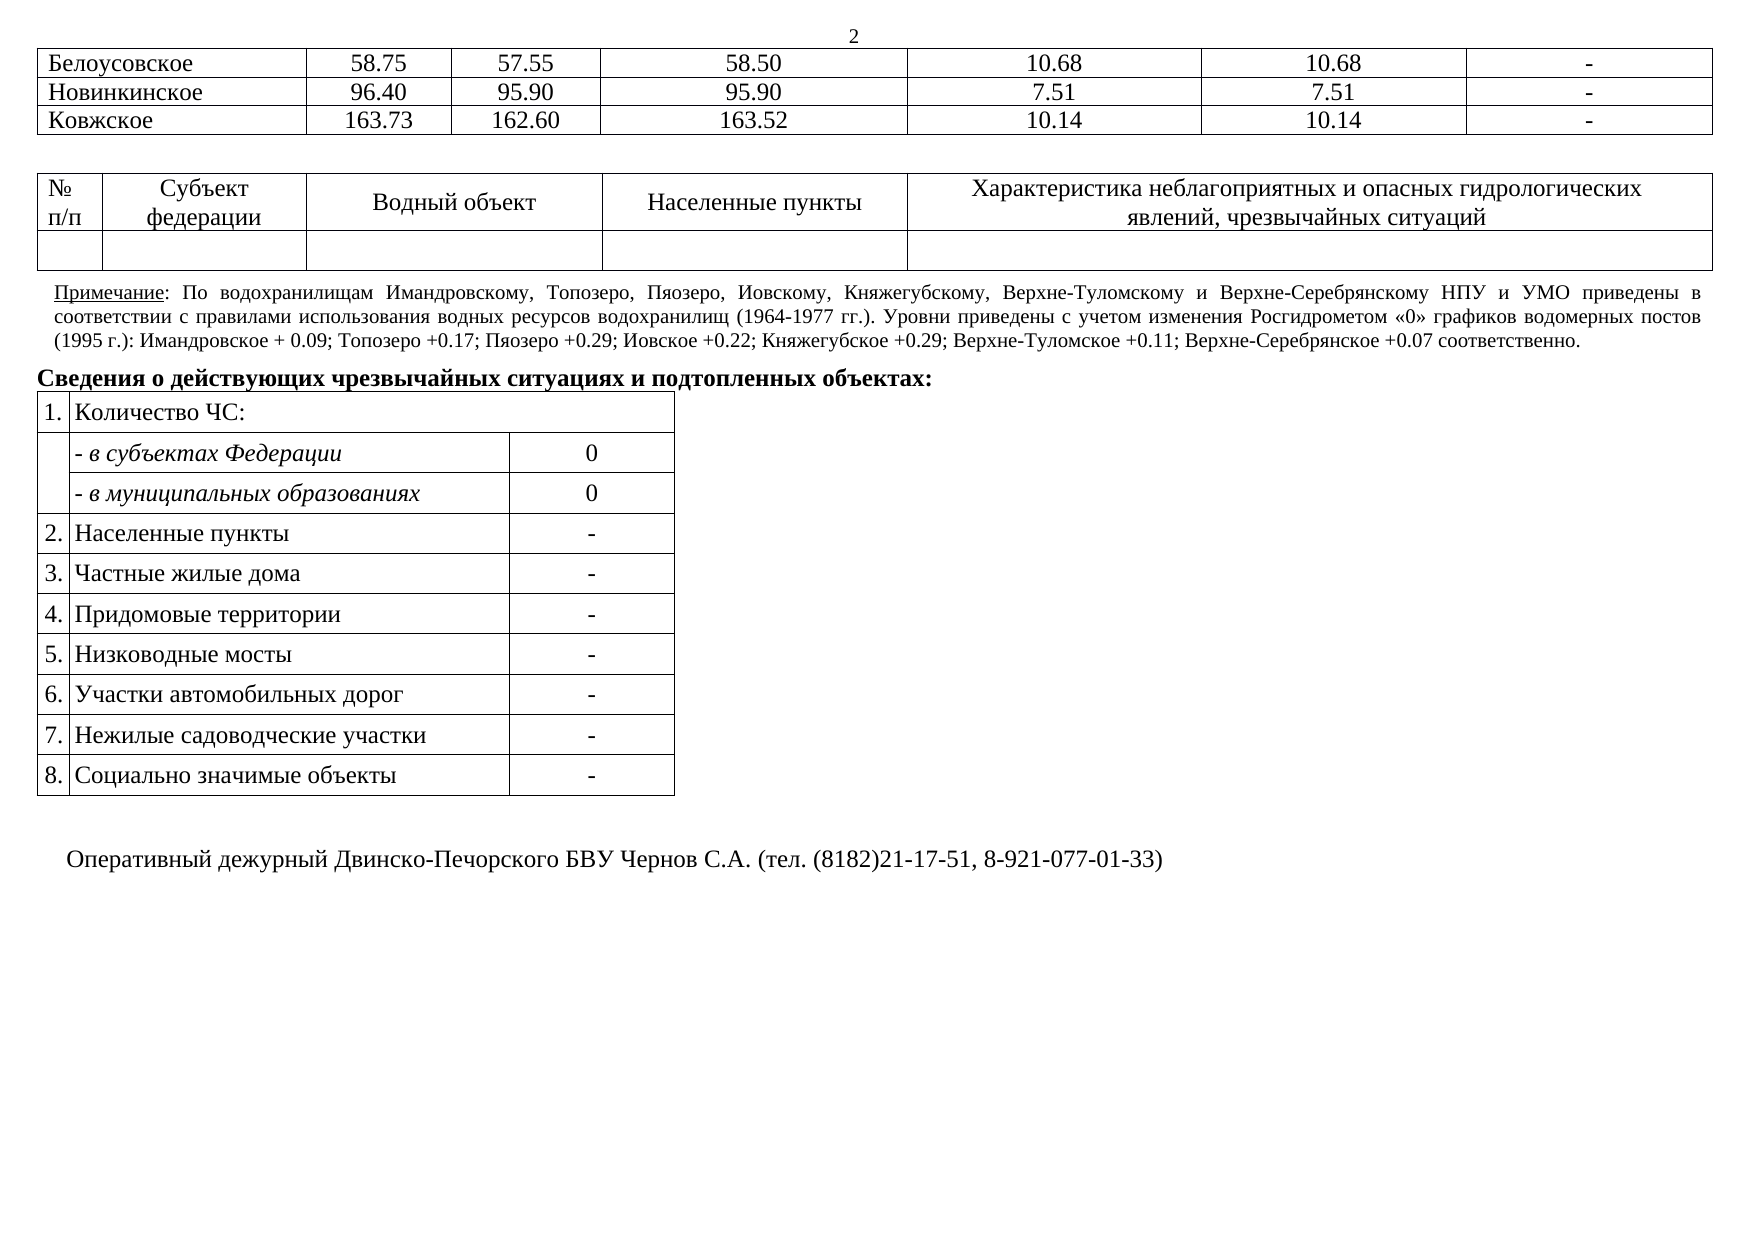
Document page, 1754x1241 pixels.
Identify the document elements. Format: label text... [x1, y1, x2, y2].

table_header Характеристика неблагоприятных и опасных гидрологических явлений, чрезвычайных ситуаций [908, 174, 1712, 230]
text Оперативный дежурный Двинско-Печорского БВУ Чернов С.А. (тел. (8182)21-17-51, 8-921-077-01-33) [66, 844, 1713, 873]
table_header Количество ЧС: [70, 392, 674, 432]
table_cell - [1467, 78, 1712, 105]
table_cell 96.40 [307, 78, 451, 105]
table_cell [603, 231, 907, 269]
table_cell 10.14 [1202, 106, 1466, 134]
table_cell 3. [38, 554, 69, 593]
table_cell 95.90 [601, 78, 907, 105]
table_cell Социально значимые объекты [70, 755, 509, 794]
table_cell - [510, 554, 674, 593]
table_cell [103, 231, 306, 269]
table_cell - [510, 755, 674, 794]
table_cell Участки автомобильных дорог [70, 675, 509, 714]
table_cell 58.50 [601, 49, 907, 77]
table_cell 7.51 [1202, 78, 1466, 105]
table_cell 163.73 [307, 106, 451, 134]
table_cell Частные жилые дома [70, 554, 509, 593]
table_cell Придомовые территории [70, 594, 509, 633]
table_cell 0 [510, 433, 674, 472]
text Примечание: По водохранилищам Имандровскому, Топозеро, Пяозеро, Иовскому, Княжегубскому, Верхне-Туломскому и Верхне-Серебрянскому НПУ и УМО приведены в соответствии с правилами использования водных ресурсов водохранилищ (1964-1977 гг.). Уровни приведены с учетом изменения Росгидрометом «0» графиков водомерных постов (1995 г.): Имандровское + 0.09; Топозеро +0.17; Пяозеро +0.29; Иовское +0.22; Княжегубское +0.29; Верхне-Туломское +0.11; Верхне-Серебрянское +0.07 соответственно. [54, 280, 1703, 352]
table_cell Ковжское [38, 106, 306, 134]
table_header № п/п [38, 174, 102, 230]
table_cell - [1467, 106, 1712, 134]
table_cell 162.60 [452, 106, 600, 134]
table_cell 163.52 [601, 106, 907, 134]
table_cell - [510, 594, 674, 633]
table_cell 7.51 [908, 78, 1201, 105]
table_cell 10.68 [908, 49, 1201, 77]
table_cell 4. [38, 594, 69, 633]
table_header Населенные пункты [603, 174, 907, 230]
table_header Субъект федерации [103, 174, 306, 230]
table_cell [38, 433, 69, 512]
table_cell [38, 231, 102, 269]
table_cell - [510, 715, 674, 754]
table_header Водный объект [307, 174, 602, 230]
table_cell [908, 231, 1712, 269]
table_cell Новинкинское [38, 78, 306, 105]
table_cell 10.14 [908, 106, 1201, 134]
table_cell Нежилые садоводческие участки [70, 715, 509, 754]
table_cell 57.55 [452, 49, 600, 77]
table_cell [307, 231, 602, 269]
text Сведения о действующих чрезвычайных ситуациях и подтопленных объектах: [37, 363, 1713, 391]
table_cell 7. [38, 715, 69, 754]
table_cell 58.75 [307, 49, 451, 77]
table_cell 2. [38, 514, 69, 553]
table_cell Белоусовское [38, 49, 306, 77]
table_cell - [510, 514, 674, 553]
table_cell 0 [510, 473, 674, 512]
table_cell 8. [38, 755, 69, 794]
table_cell 95.90 [452, 78, 600, 105]
table_cell 6. [38, 675, 69, 714]
table_cell - [510, 634, 674, 674]
table_cell 10.68 [1202, 49, 1466, 77]
table_cell - в муниципальных образованиях [70, 473, 509, 512]
table_cell Населенные пункты [70, 514, 509, 553]
table_cell - в субъектах Федерации [70, 433, 509, 472]
table_cell Низководные мосты [70, 634, 509, 674]
table_cell 5. [38, 634, 69, 674]
table_cell - [1467, 49, 1712, 77]
table_header 1. [38, 392, 69, 432]
table_cell - [510, 675, 674, 714]
